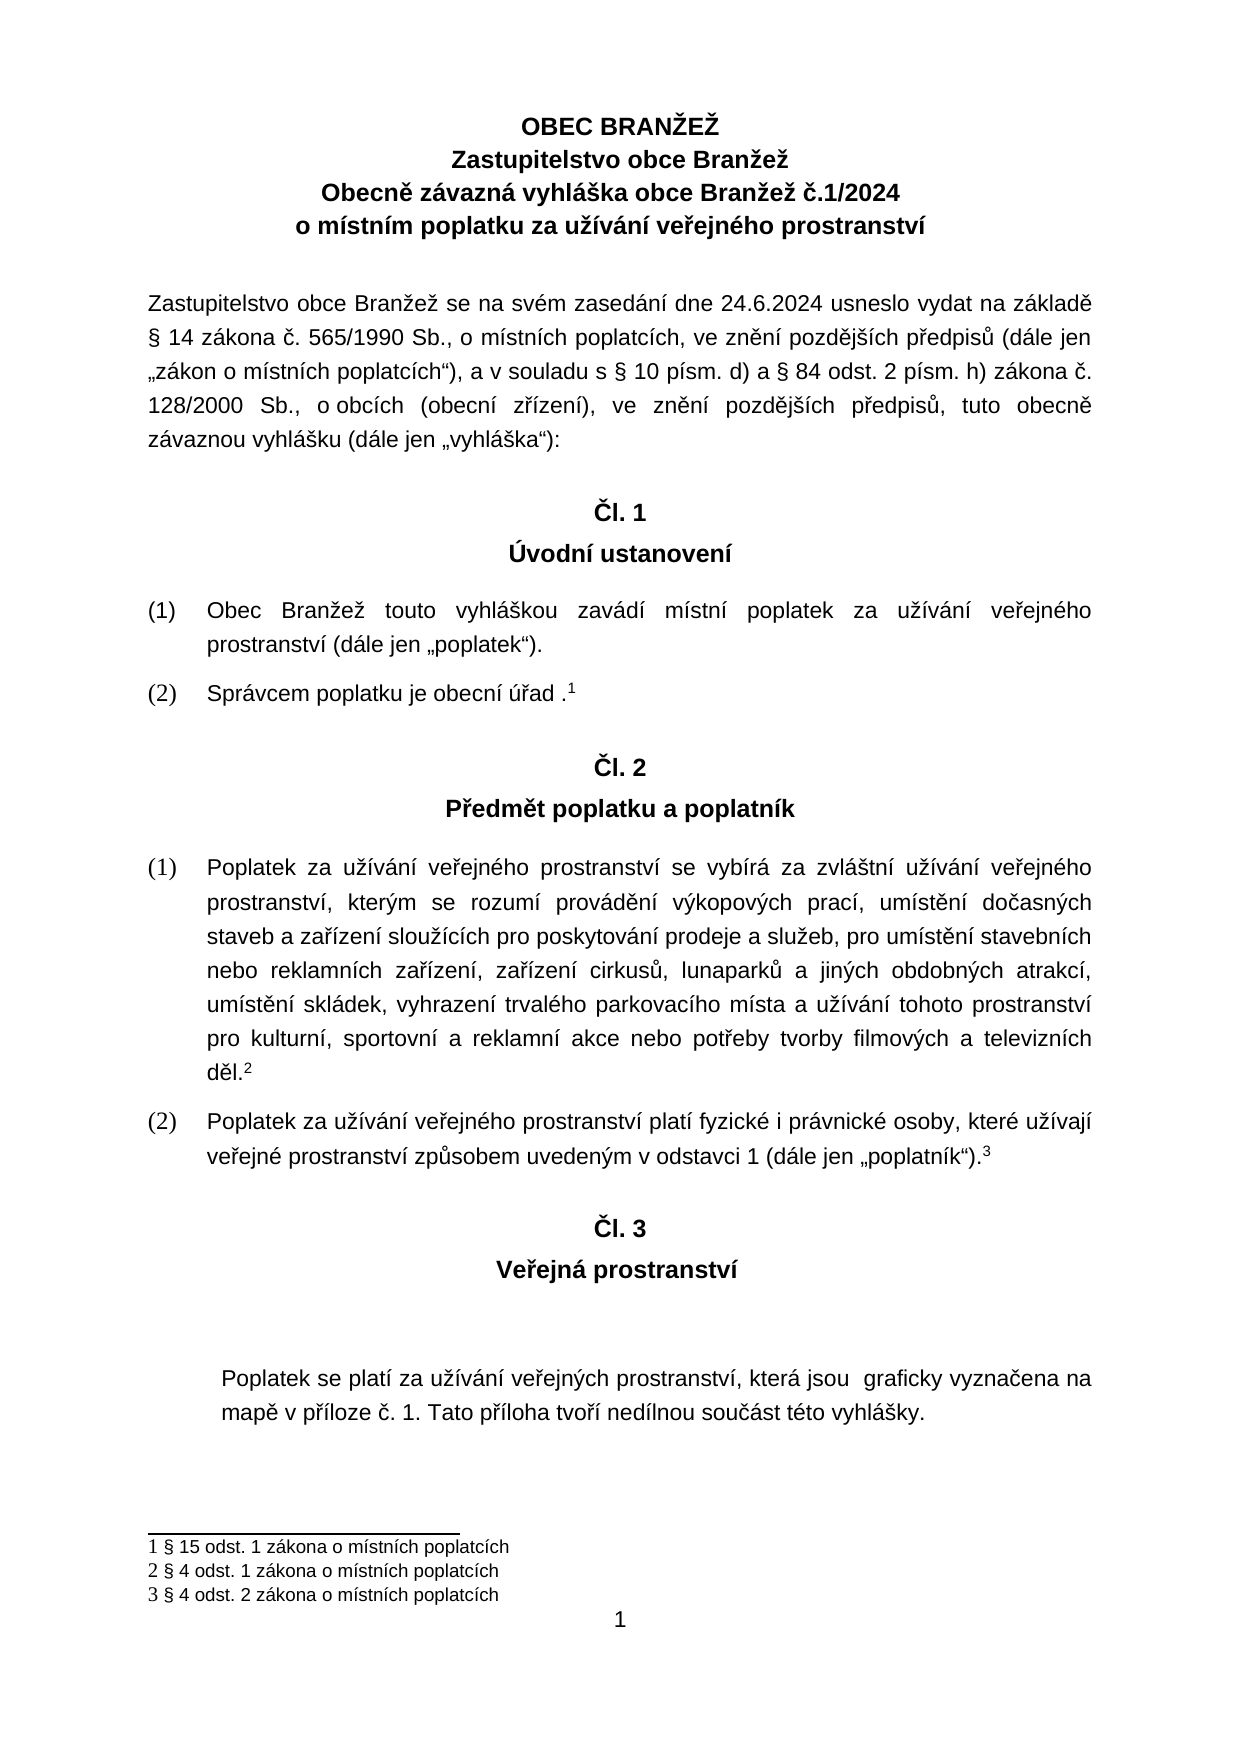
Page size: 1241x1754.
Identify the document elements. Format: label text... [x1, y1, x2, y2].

text Předmět poplatku a poplatník [148, 794, 1093, 823]
text Veřejná prostranství [148, 1256, 1093, 1284]
text Čl. 3 [148, 1214, 1093, 1243]
text Čl. 2 [148, 753, 1093, 782]
text OBEC BRANŽEŽ [148, 112, 1093, 141]
list Poplatek za užívání veřejného prostranství platí fyzické i právnické osoby, které užívají veřejné prostranství způsobem uvedeným v odstavci 1 (dále jen „poplatník“). [148, 1106, 1093, 1169]
text Obecně závazná vyhláška obce Branžež č.1/2024 o místním poplatku za užívání veřejného prostranství [148, 178, 1093, 240]
text Čl. 1 [148, 498, 1093, 527]
text Úvodní ustanovení [148, 539, 1093, 568]
list § 4 odst. 2 zákona o místních poplatcích [148, 1582, 1093, 1606]
text Zastupitelstvo obce Branžež se na svém zasedání dne 24.6.2024 usneslo vydat na základě § 14 zákona č. 565/1990 Sb., o místních poplatcích, ve znění pozdějších předpisů (dále jen „zákon o místních poplatcích“), a v souladu s § 10 písm. d) a § 84 odst. 2 písm. h) zákona č. 128/2000 Sb., o obcích (obecní zřízení), ve znění pozdějších předpisů, tuto obecně závaznou vyhlášku (dále jen „vyhláška“): [148, 290, 1093, 453]
list Poplatek za užívání veřejného prostranství se vybírá za zvláštní užívání veřejného prostranství, kterým se rozumí provádění výkopových prací, umístění dočasných staveb a zařízení sloužících pro poskytování prodeje a služeb, pro umístění stavebních nebo reklamních zařízení, zařízení cirkusů, lunaparků a jiných obdobných atrakcí, umístění skládek, vyhrazení trvalého parkovacího místa a užívání tohoto prostranství pro kulturní, sportovní a reklamní akce nebo potřeby tvorby filmových a televizních děl. [148, 852, 1093, 1086]
list Správcem poplatku je obecní úřad . [148, 678, 1093, 707]
text Zastupitelstvo obce Branžež [148, 145, 1093, 174]
list Obec Branžež touto vyhláškou zavádí místní poplatek za užívání veřejného prostranství (dále jen „poplatek“). [148, 597, 1093, 658]
list § 4 odst. 1 zákona o místních poplatcích [148, 1558, 1093, 1582]
text Poplatek se platí za užívání veřejných prostranství, která jsou graficky vyznačena na mapě v příloze č. 1. Tato příloha tvoří nedílnou součást této vyhlášky. [221, 1365, 1093, 1426]
list § 15 odst. 1 zákona o místních poplatcích [148, 1534, 1093, 1558]
